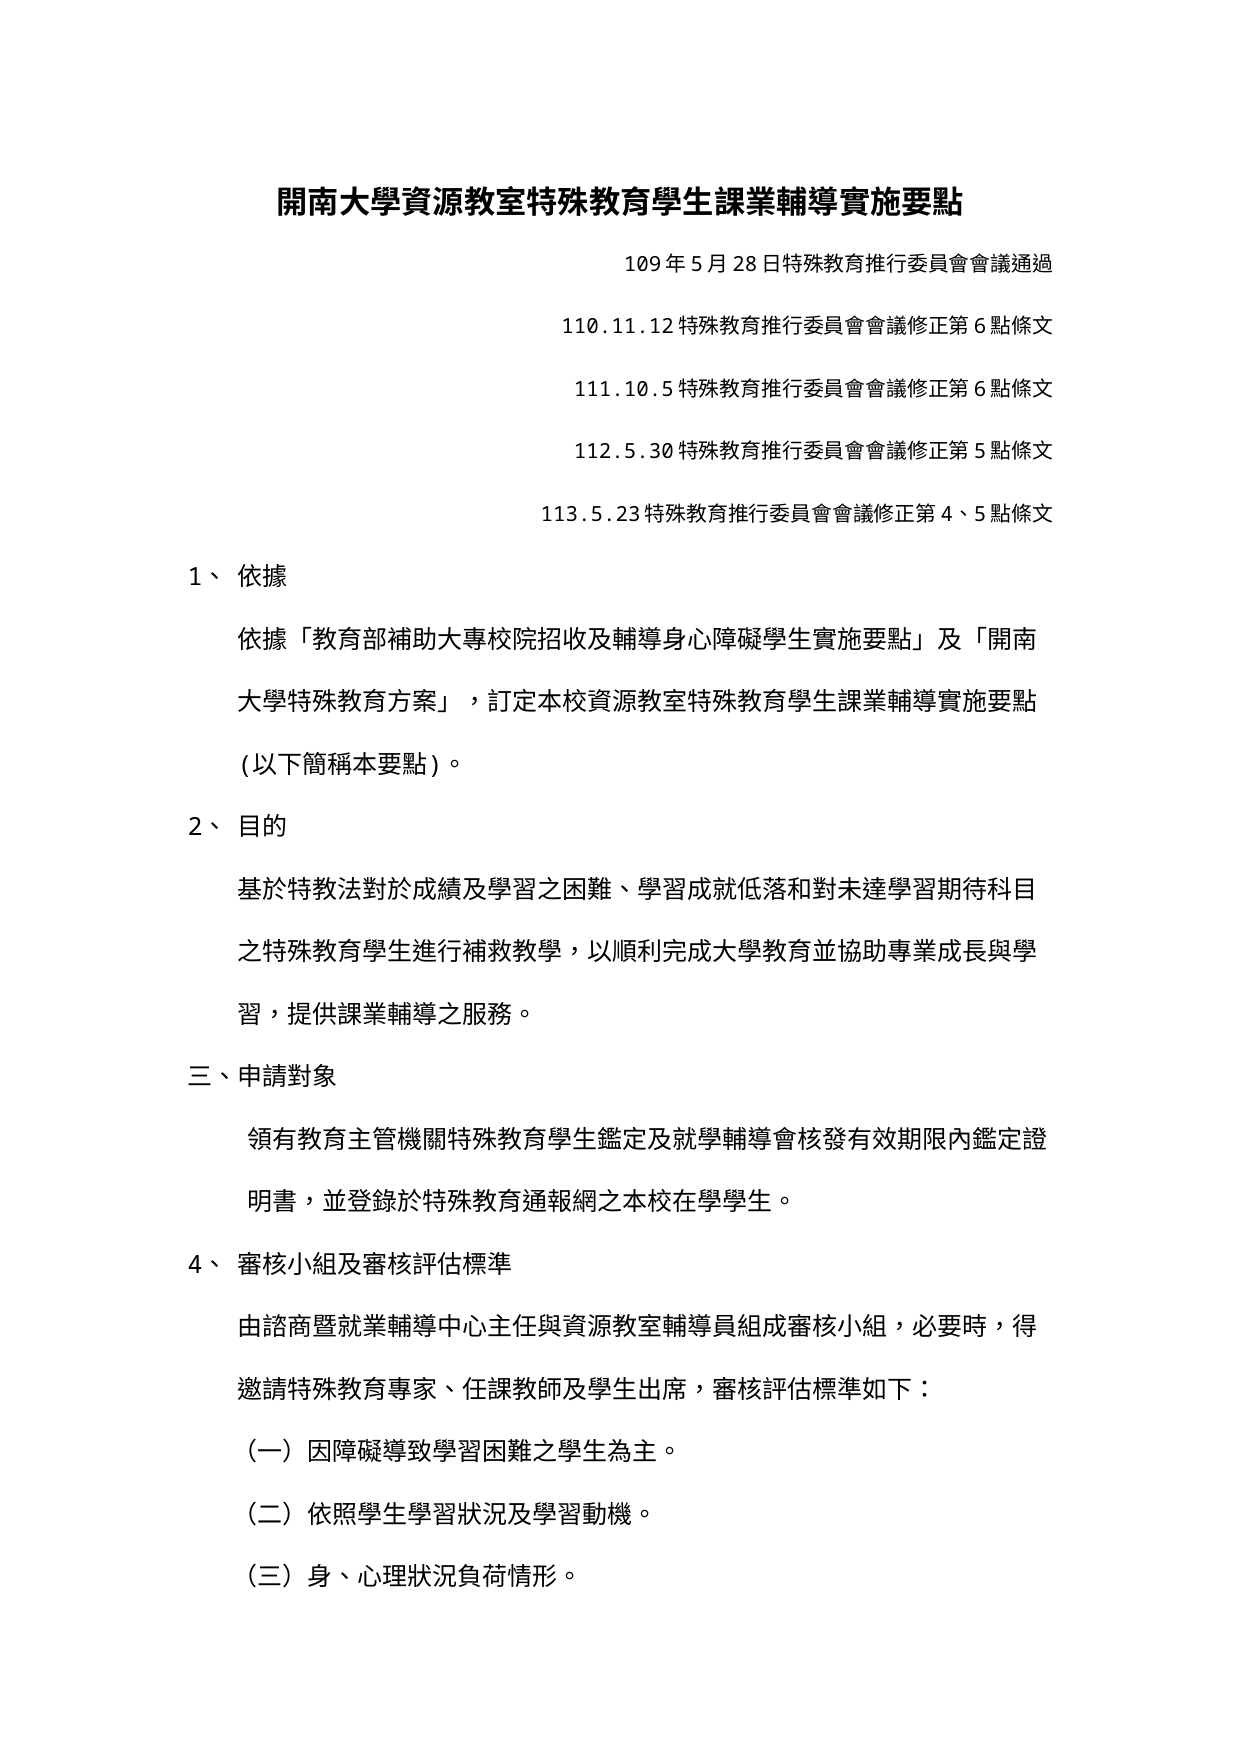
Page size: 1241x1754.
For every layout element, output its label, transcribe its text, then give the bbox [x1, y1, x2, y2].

text 109年5月28日特殊教育推行委員會會議通過 [187, 221, 1053, 283]
text 113.5.23特殊教育推行委員會會議修正第4、5點條文 [187, 471, 1053, 533]
list 目的 [187, 783, 1053, 846]
list 依據 [187, 533, 1053, 596]
list 審核小組及審核評估標準 [187, 1221, 1053, 1283]
text 開南大學資源教室特殊教育學生課業輔導實施要點 [187, 158, 1053, 221]
text 三、申請對象 [187, 1033, 1053, 1096]
text （一）因障礙導致學習困難之學生為主。 [187, 1408, 1053, 1471]
text 110.11.12特殊教育推行委員會會議修正第6點條文 [187, 283, 1053, 346]
text 112.5.30特殊教育推行委員會會議修正第5點條文 [187, 408, 1053, 471]
text 111.10.5特殊教育推行委員會會議修正第6點條文 [187, 346, 1053, 408]
text 明書，並登錄於特殊教育通報網之本校在學學生。 [187, 1158, 1053, 1221]
text 依據「教育部補助大專校院招收及輔導身心障礙學生實施要點」及「開南大學特殊教育方案」，訂定本校資源教室特殊教育學生課業輔導實施要點(以下簡稱本要點)。 [237, 596, 1053, 783]
text 由諮商暨就業輔導中心主任與資源教室輔導員組成審核小組，必要時，得邀請特殊教育專家、任課教師及學生出席，審核評估標準如下： [237, 1283, 1053, 1408]
text 領有教育主管機關特殊教育學生鑑定及就學輔導會核發有效期限內鑑定證 [187, 1096, 1053, 1158]
text （二）依照學生學習狀況及學習動機。 [187, 1471, 1053, 1533]
text （三）身、心理狀況負荷情形。 [187, 1533, 1053, 1596]
text 基於特教法對於成績及學習之困難、學習成就低落和對未達學習期待科目之特殊教育學生進行補救教學，以順利完成大學教育並協助專業成長與學習，提供課業輔導之服務。 [237, 846, 1053, 1033]
